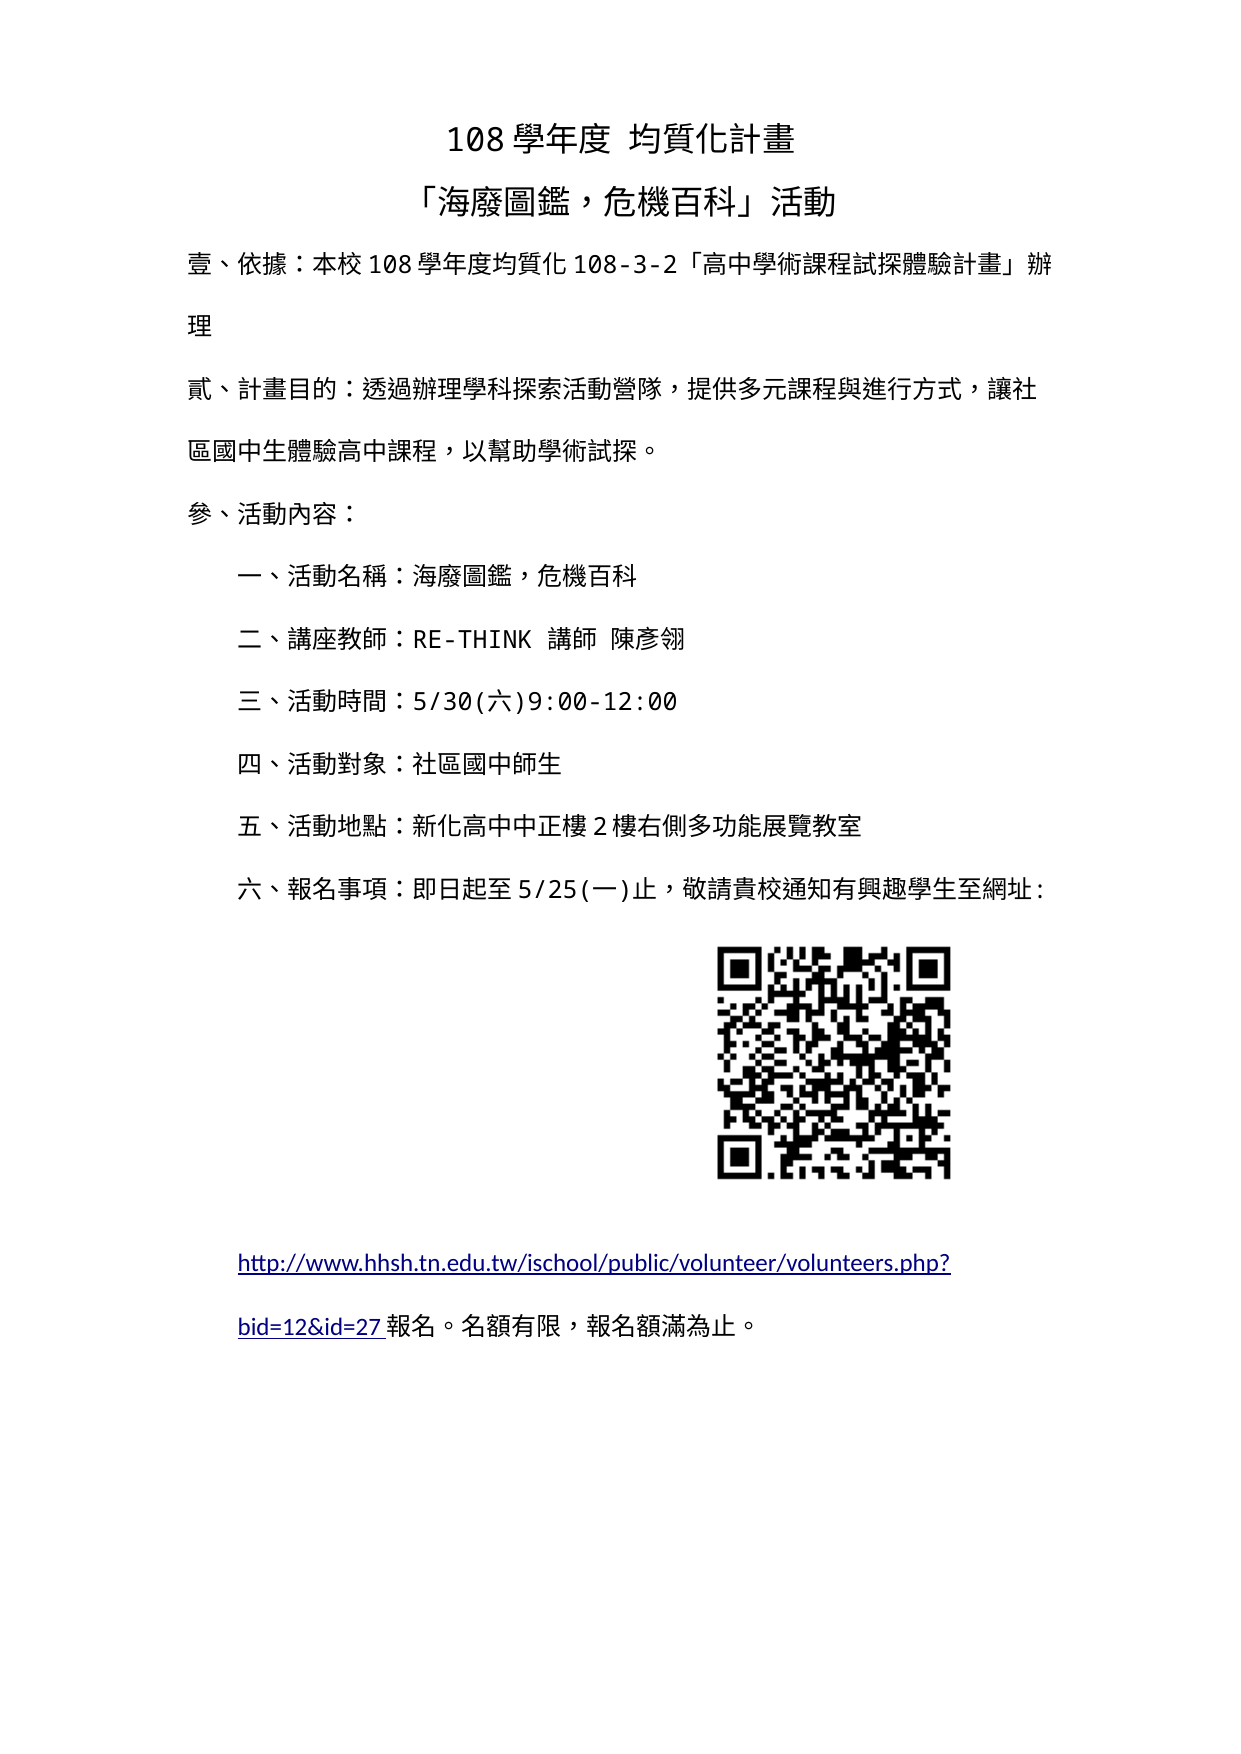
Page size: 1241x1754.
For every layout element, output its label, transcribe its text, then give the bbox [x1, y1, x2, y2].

text 六、報名事項：即日起至5/25(一)止，敬請貴校通知有興趣學生至網址: http://www.hhsh.tn.edu.tw/ischool/public/volunteer/volunteers.php?bid=12&id=27報名。名額有限，報名額滿為止。 [237, 846, 1053, 1346]
text 二、講座教師：RE-THINK 講師 陳彥翎 [237, 596, 1053, 658]
text 參、活動內容： [187, 471, 1053, 533]
text 壹、依據：本校108學年度均質化108-3-2「高中學術課程試探體驗計畫」辦理 [187, 221, 1053, 346]
text 一、活動名稱：海廢圖鑑，危機百科 [237, 533, 1053, 596]
text 五、活動地點：新化高中中正樓2樓右側多功能展覽教室 [237, 783, 1053, 846]
text 四、活動對象：社區國中師生 [237, 721, 1053, 783]
text 「海廢圖鑑，危機百科」活動 [187, 158, 1053, 221]
text 三、活動時間：5/30(六)9:00-12:00 [237, 658, 1053, 721]
text 貳、計畫目的：透過辦理學科探索活動營隊，提供多元課程與進行方式，讓社區國中生體驗高中課程，以幫助學術試探。 [187, 346, 1053, 471]
text 108學年度 均質化計畫 [187, 96, 1053, 158]
